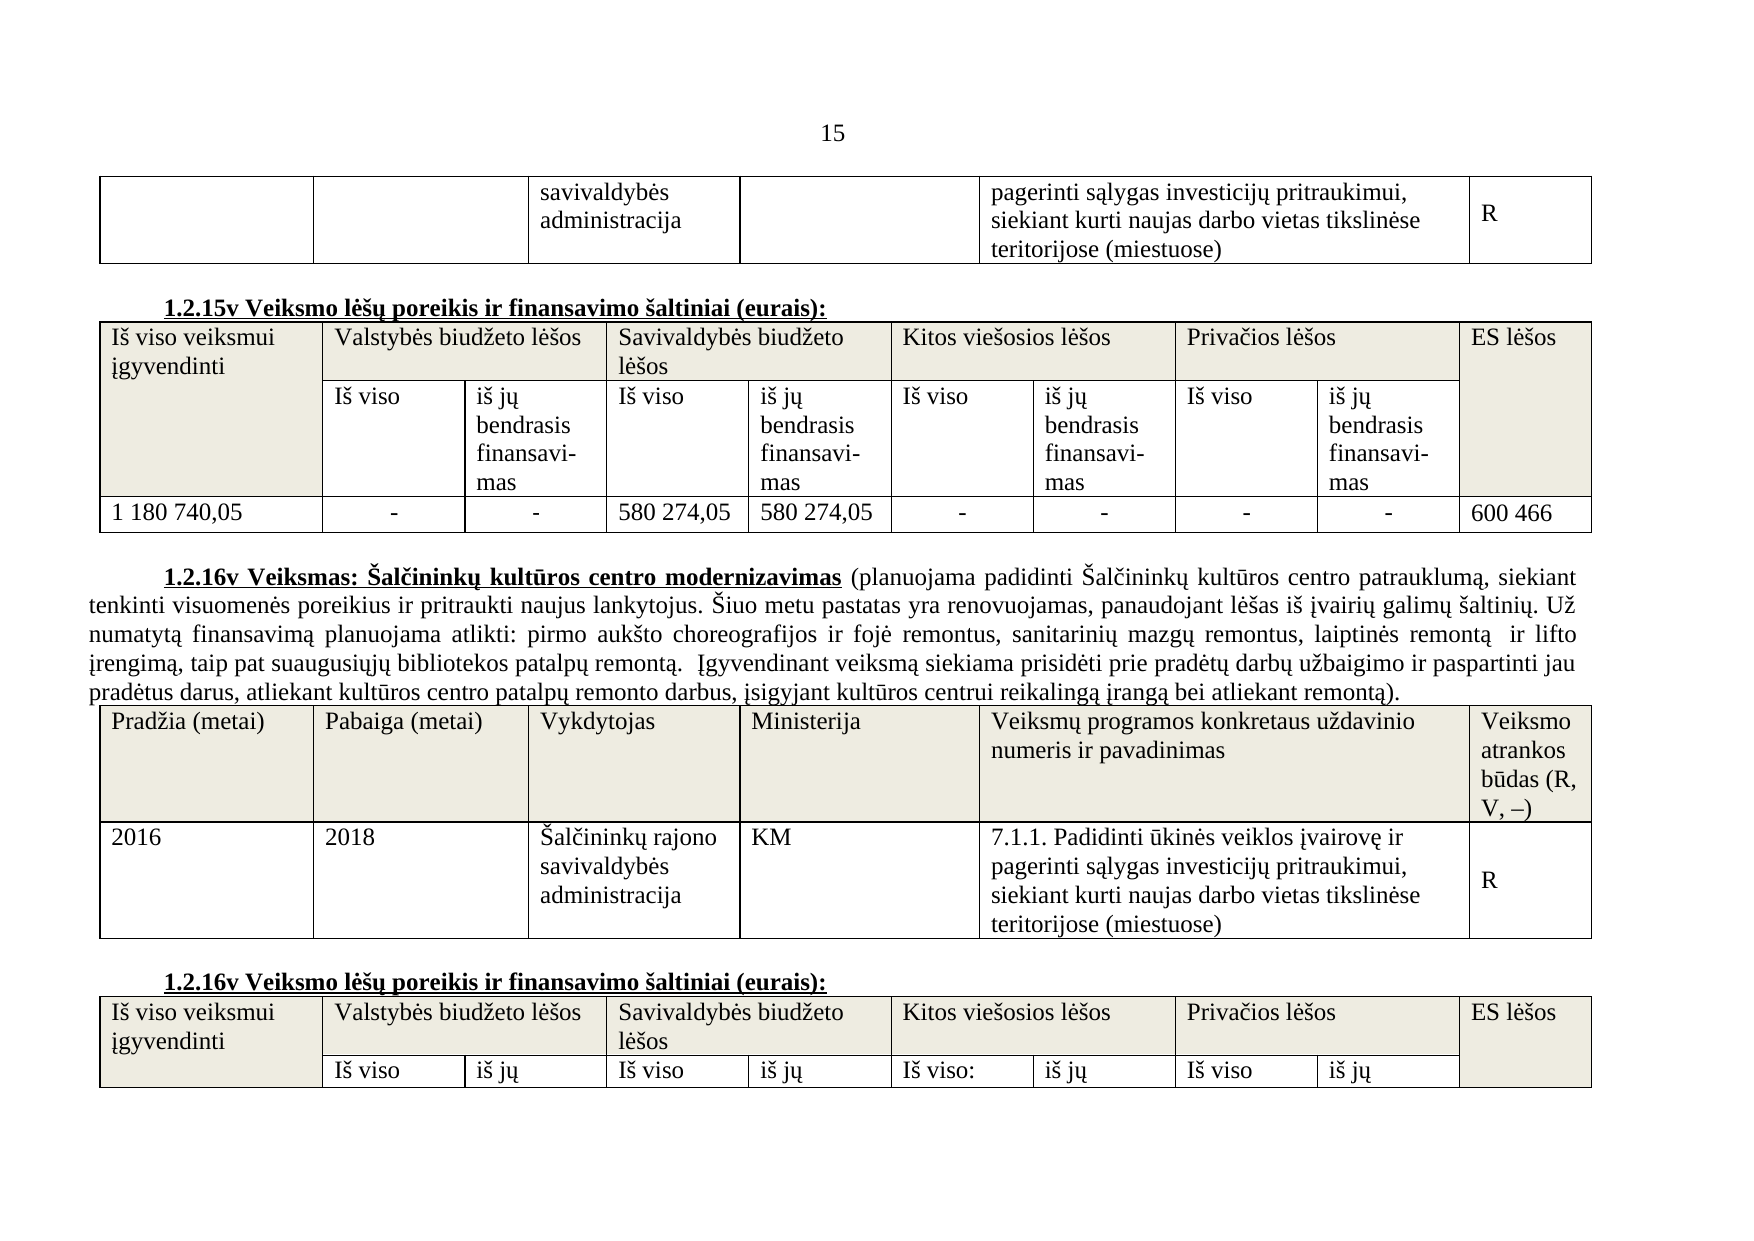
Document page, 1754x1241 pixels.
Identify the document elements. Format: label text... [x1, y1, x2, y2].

table_header Savivaldybės biudžeto lėšos [607, 323, 891, 380]
table_cell - [1034, 497, 1175, 532]
table_cell Iš viso [323, 1056, 464, 1087]
table_cell KM [741, 823, 979, 937]
table_header Kitos viešosios lėšos [892, 323, 1175, 380]
table_header Veiksmo atrankos būdas (R, V, –) [1470, 706, 1591, 821]
table_header Savivaldybės biudžeto lėšos [607, 997, 891, 1054]
table_cell - [466, 497, 606, 532]
table_header Vykdytojas [529, 706, 739, 821]
text 1.2.15v Veiksmo lėšų poreikis ir finansavimo šaltiniai (eurais): [89, 293, 1577, 321]
table_cell iš jų bendrasis finansavi- mas [1318, 381, 1459, 496]
table_cell iš jų [1318, 1056, 1459, 1087]
table_cell Iš viso: [892, 1056, 1033, 1087]
table_cell 1 180 740,05 [101, 497, 322, 532]
table_header Privačios lėšos [1176, 323, 1459, 380]
table_cell - [1176, 497, 1317, 532]
table_header Valstybės biudžeto lėšos [323, 323, 606, 380]
table_cell R [1470, 823, 1591, 937]
table_cell - [892, 497, 1033, 532]
table_cell savivaldybės administracija [529, 177, 739, 263]
table_cell Iš viso [323, 381, 464, 496]
table_cell Iš viso [1176, 1056, 1317, 1087]
table_cell iš jų [1034, 1056, 1175, 1087]
table_header Ministerija [741, 706, 979, 821]
table_cell Iš viso [607, 381, 748, 496]
table_cell - [323, 497, 464, 532]
text 1.2.16v Veiksmas: Šalčininkų kultūros centro modernizavimas (planuojama padidinti Šalčininkų kultūros centro patrauklumą, siekiant tenkinti visuomenės poreikius ir pritraukti naujus lankytojus. Šiuo metu pastatas yra renovuojamas, panaudojant lėšas iš įvairių galimų šaltinių. Už numatytą finansavimą planuojama atlikti: pirmo aukšto choreografijos ir fojė remontus, sanitarinių mazgų remontus, laiptinės remontą ir lifto įrengimą, taip pat suaugusiųjų bibliotekos patalpų remontą. Įgyvendinant veiksmą siekiama prisidėti prie pradėtų darbų užbaigimo ir paspartinti jau pradėtus darus, atliekant kultūros centro patalpų remonto darbus, įsigyjant kultūros centrui reikalingą įrangą bei atliekant remontą). [89, 562, 1577, 705]
table_cell pagerinti sąlygas investicijų pritraukimui, siekiant kurti naujas darbo vietas tikslinėse teritorijose (miestuose) [980, 177, 1469, 263]
table_header Kitos viešosios lėšos [892, 997, 1175, 1054]
table_cell 2016 [101, 823, 313, 937]
table_header ES lėšos [1460, 997, 1591, 1087]
table_cell iš jų [749, 1056, 891, 1087]
table_cell iš jų bendrasis finansavi- mas [749, 381, 891, 496]
text 1.2.16v Veiksmo lėšų poreikis ir finansavimo šaltiniai (eurais): [89, 967, 1577, 996]
table_cell Iš viso [892, 381, 1033, 496]
table_header Pradžia (metai) [101, 706, 313, 821]
table_cell Iš viso [1176, 381, 1317, 496]
table_cell 7.1.1. Padidinti ūkinės veiklos įvairovę ir pagerinti sąlygas investicijų pritraukimui, siekiant kurti naujas darbo vietas tikslinėse teritorijose (miestuose) [980, 823, 1469, 937]
table_cell iš jų [466, 1056, 606, 1087]
table_header Iš viso veiksmui įgyvendinti [101, 323, 322, 496]
table_cell [314, 177, 528, 263]
table_header Veiksmų programos konkretaus uždavinio numeris ir pavadinimas [980, 706, 1469, 821]
table_header Iš viso veiksmui įgyvendinti [101, 997, 322, 1087]
table_cell [741, 177, 979, 263]
table_header ES lėšos [1460, 323, 1591, 496]
table_cell [101, 177, 313, 263]
table_cell iš jų bendrasis finansavi- mas [466, 381, 606, 496]
table_cell 2018 [314, 823, 528, 937]
table_cell 580 274,05 [607, 497, 748, 532]
table_cell Šalčininkų rajono savivaldybės administracija [529, 823, 739, 937]
table_cell R [1470, 177, 1591, 263]
table_cell iš jų bendrasis finansavi- mas [1034, 381, 1175, 496]
table_header Pabaiga (metai) [314, 706, 528, 821]
table_header Valstybės biudžeto lėšos [323, 997, 606, 1054]
table_cell - [1318, 497, 1459, 532]
table_cell 580 274,05 [749, 497, 891, 532]
table_cell Iš viso [607, 1056, 748, 1087]
table_cell 600 466 [1460, 497, 1591, 532]
table_header Privačios lėšos [1176, 997, 1459, 1054]
